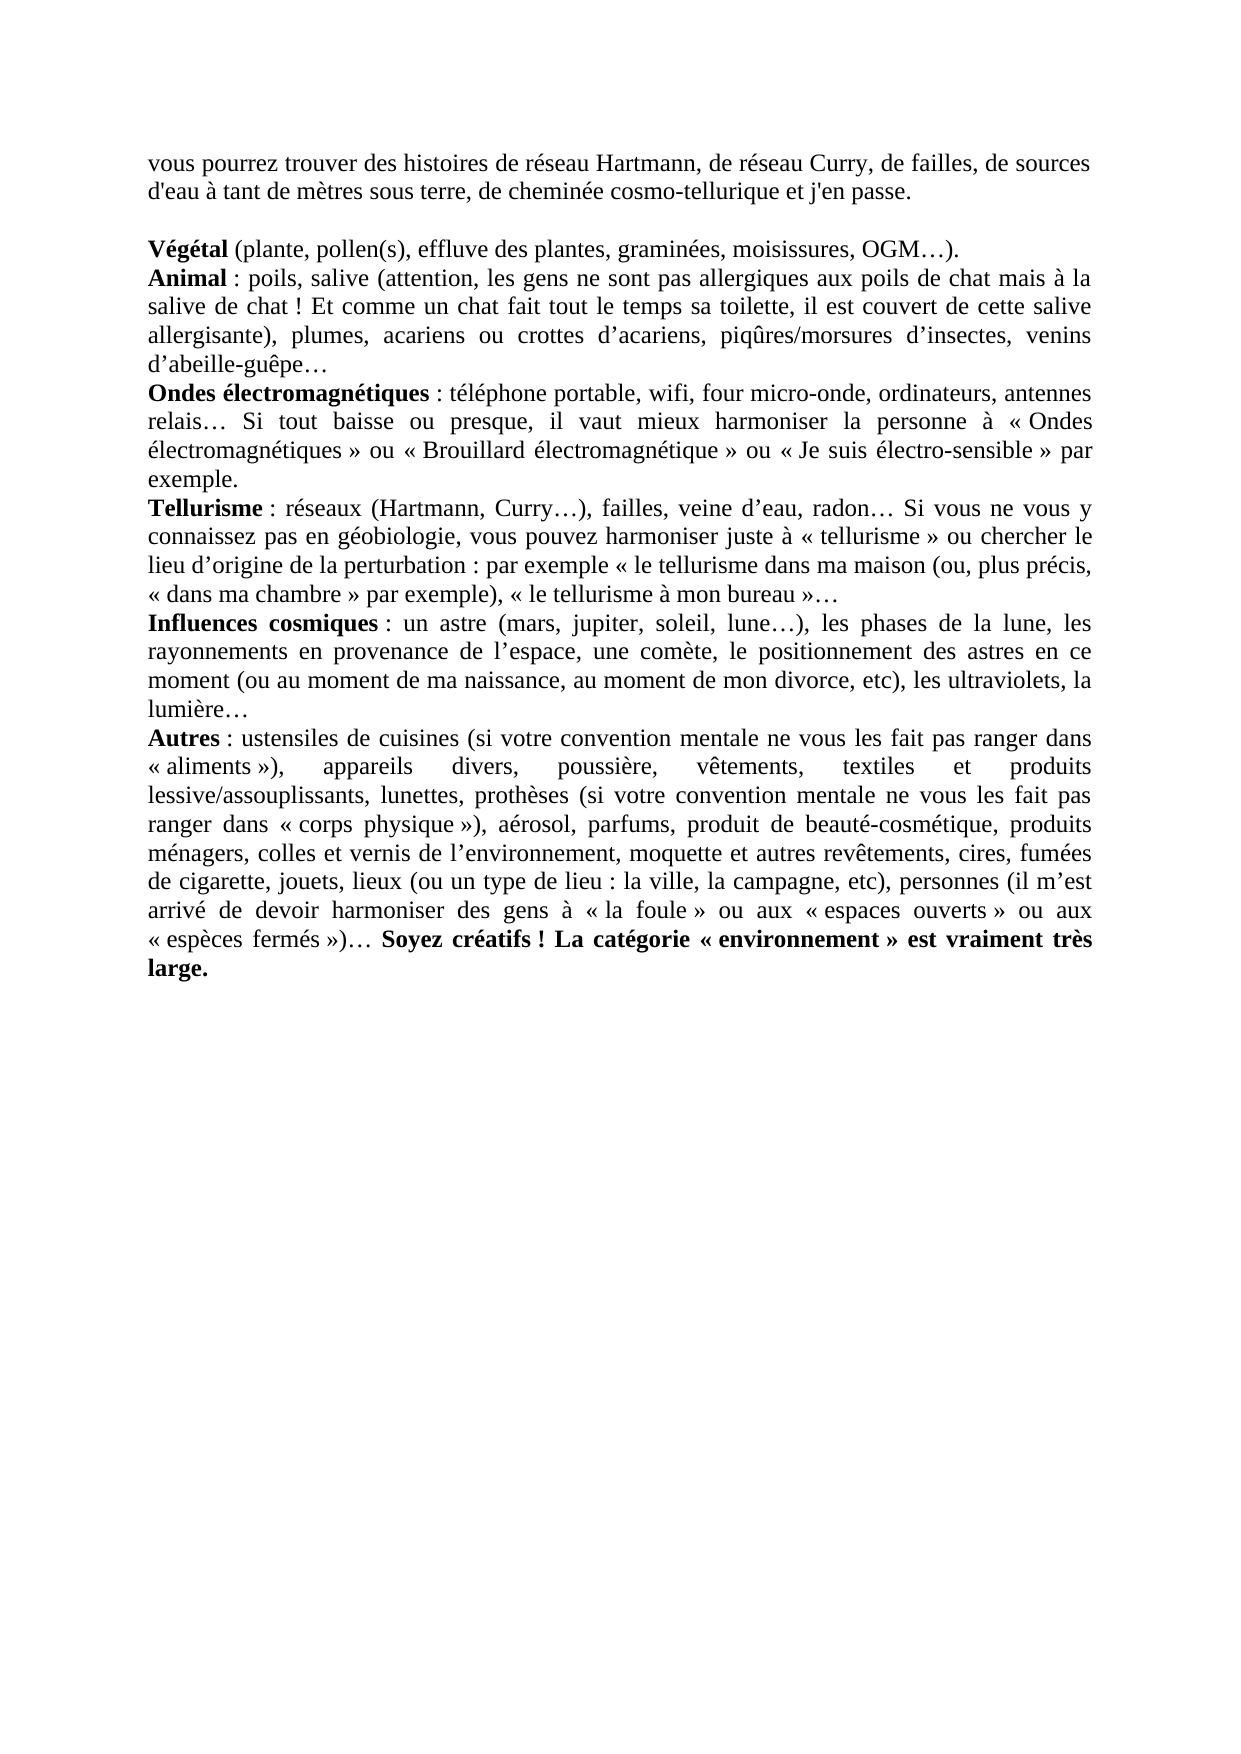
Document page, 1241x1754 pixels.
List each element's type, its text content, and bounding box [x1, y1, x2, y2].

text Ondes électromagnétiques : téléphone portable, wifi, four micro-onde, ordinateurs, antennes relais… Si tout baisse ou presque, il vaut mieux harmoniser la personne à « Ondes électromagnétiques » ou « Brouillard électromagnétique » ou « Je suis électro-sensible » par exemple. [148, 378, 1093, 493]
text Animal : poils, salive (attention, les gens ne sont pas allergiques aux poils de chat mais à la salive de chat ! Et comme un chat fait tout le temps sa toilette, il est couvert de cette salive allergisante), plumes, acariens ou crottes d’acariens, piqûres/morsures d’insectes, venins d’abeille-guêpe… [148, 263, 1093, 378]
text Tellurisme : réseaux (Hartmann, Curry…), failles, veine d’eau, radon… Si vous ne vous y connaissez pas en géobiologie, vous pouvez harmoniser juste à « tellurisme » ou chercher le lieu d’origine de la perturbation : par exemple « le tellurisme dans ma maison (ou, plus précis, « dans ma chambre » par exemple), « le tellurisme à mon bureau »… [148, 493, 1093, 608]
text vous pourrez trouver des histoires de réseau Hartmann, de réseau Curry, de failles, de sources d'eau à tant de mètres sous terre, de cheminée cosmo-tellurique et j'en passe. [148, 148, 1093, 205]
text Autres : ustensiles de cuisines (si votre convention mentale ne vous les fait pas ranger dans « aliments »), appareils divers, poussière, vêtements, textiles et produits lessive/assouplissants, lunettes, prothèses (si votre convention mentale ne vous les fait pas ranger dans « corps physique »), aérosol, parfums, produit de beauté-cosmétique, produits ménagers, colles et vernis de l’environnement, moquette et autres revêtements, cires, fumées de cigarette, jouets, lieux (ou un type de lieu : la ville, la campagne, etc), personnes (il m’est arrivé de devoir harmoniser des gens à « la foule » ou aux « espaces ouverts » ou aux « espèces fermés »)… Soyez créatifs ! La catégorie « environnement » est vraiment très large. [148, 723, 1093, 981]
text Végétal (plante, pollen(s), effluve des plantes, graminées, moisissures, OGM…). [148, 234, 1093, 263]
text Influences cosmiques : un astre (mars, jupiter, soleil, lune…), les phases de la lune, les rayonnements en provenance de l’espace, une comète, le positionnement des astres en ce moment (ou au moment de ma naissance, au moment de mon divorce, etc), les ultraviolets, la lumière… [148, 608, 1093, 723]
